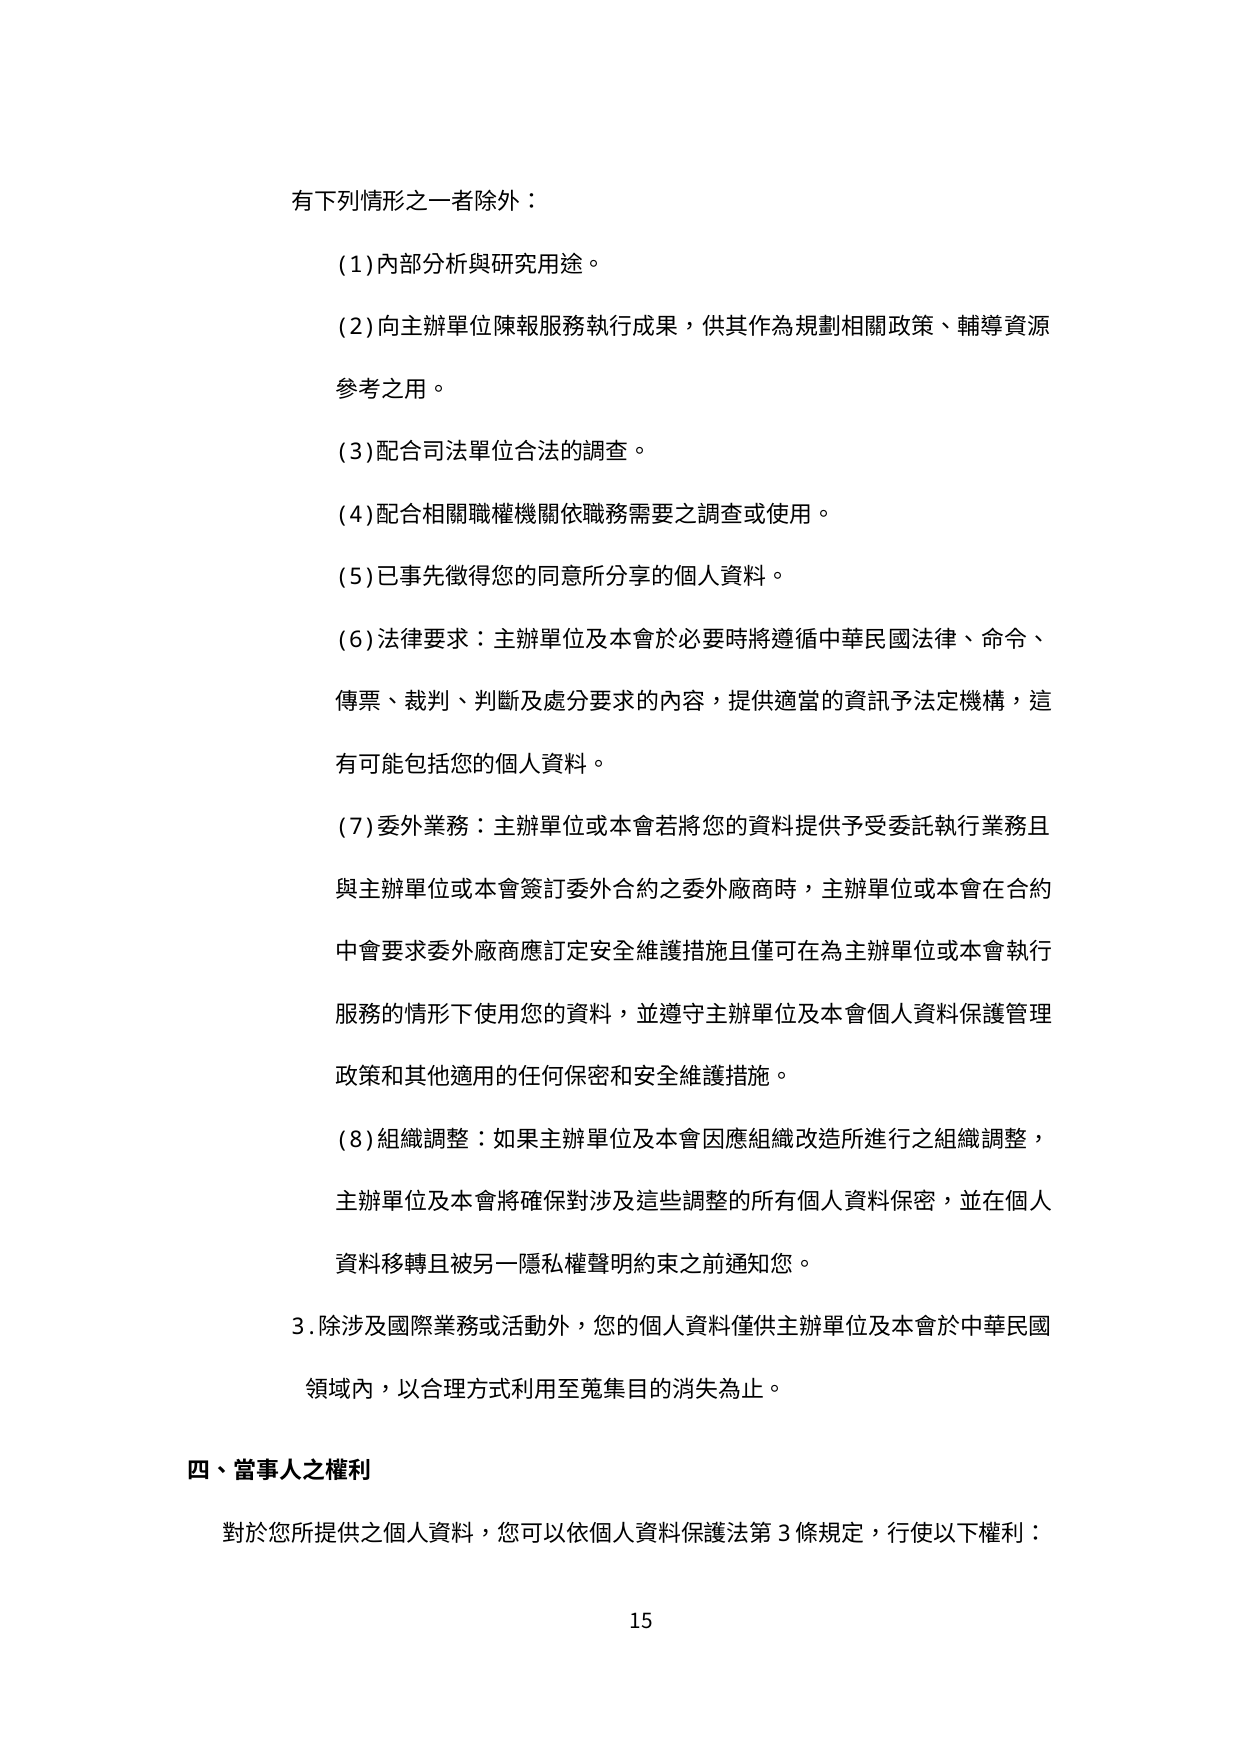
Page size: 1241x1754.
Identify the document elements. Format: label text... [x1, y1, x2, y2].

text (8)組織調整：如果主辦單位及本會因應組織改造所進行之組織調整，主辦單位及本會將確保對涉及這些調整的所有個人資料保密，並在個人資料移轉且被另一隱私權聲明約束之前通知您。 [335, 1096, 1053, 1283]
text 四、當事人之權利 [187, 1427, 1053, 1489]
text (4)配合相關職權機關依職務需要之調查或使用。 [335, 471, 1053, 533]
text 對於您所提供之個人資料，您可以依個人資料保護法第3條規定，行使以下權利： [222, 1489, 1053, 1552]
text (3)配合司法單位合法的調查。 [335, 408, 1053, 471]
text 有下列情形之一者除外： [291, 158, 1053, 221]
text (5)已事先徵得您的同意所分享的個人資料。 [335, 533, 1053, 596]
text (7)委外業務：主辦單位或本會若將您的資料提供予受委託執行業務且與主辦單位或本會簽訂委外合約之委外廠商時，主辦單位或本會在合約中會要求委外廠商應訂定安全維護措施且僅可在為主辦單位或本會執行服務的情形下使用您的資料，並遵守主辦單位及本會個人資料保護管理政策和其他適用的任何保密和安全維護措施。 [335, 783, 1053, 1096]
text (6)法律要求：主辦單位及本會於必要時將遵循中華民國法律、命令、傳票、裁判、判斷及處分要求的內容，提供適當的資訊予法定機構，這有可能包括您的個人資料。 [335, 596, 1053, 783]
text 3.除涉及國際業務或活動外，您的個人資料僅供主辦單位及本會於中華民國領域內，以合理方式利用至蒐集目的消失為止。 [291, 1283, 1053, 1408]
text (1)內部分析與研究用途。 [335, 221, 1053, 283]
text (2)向主辦單位陳報服務執行成果，供其作為規劃相關政策、輔導資源參考之用。 [335, 283, 1053, 408]
